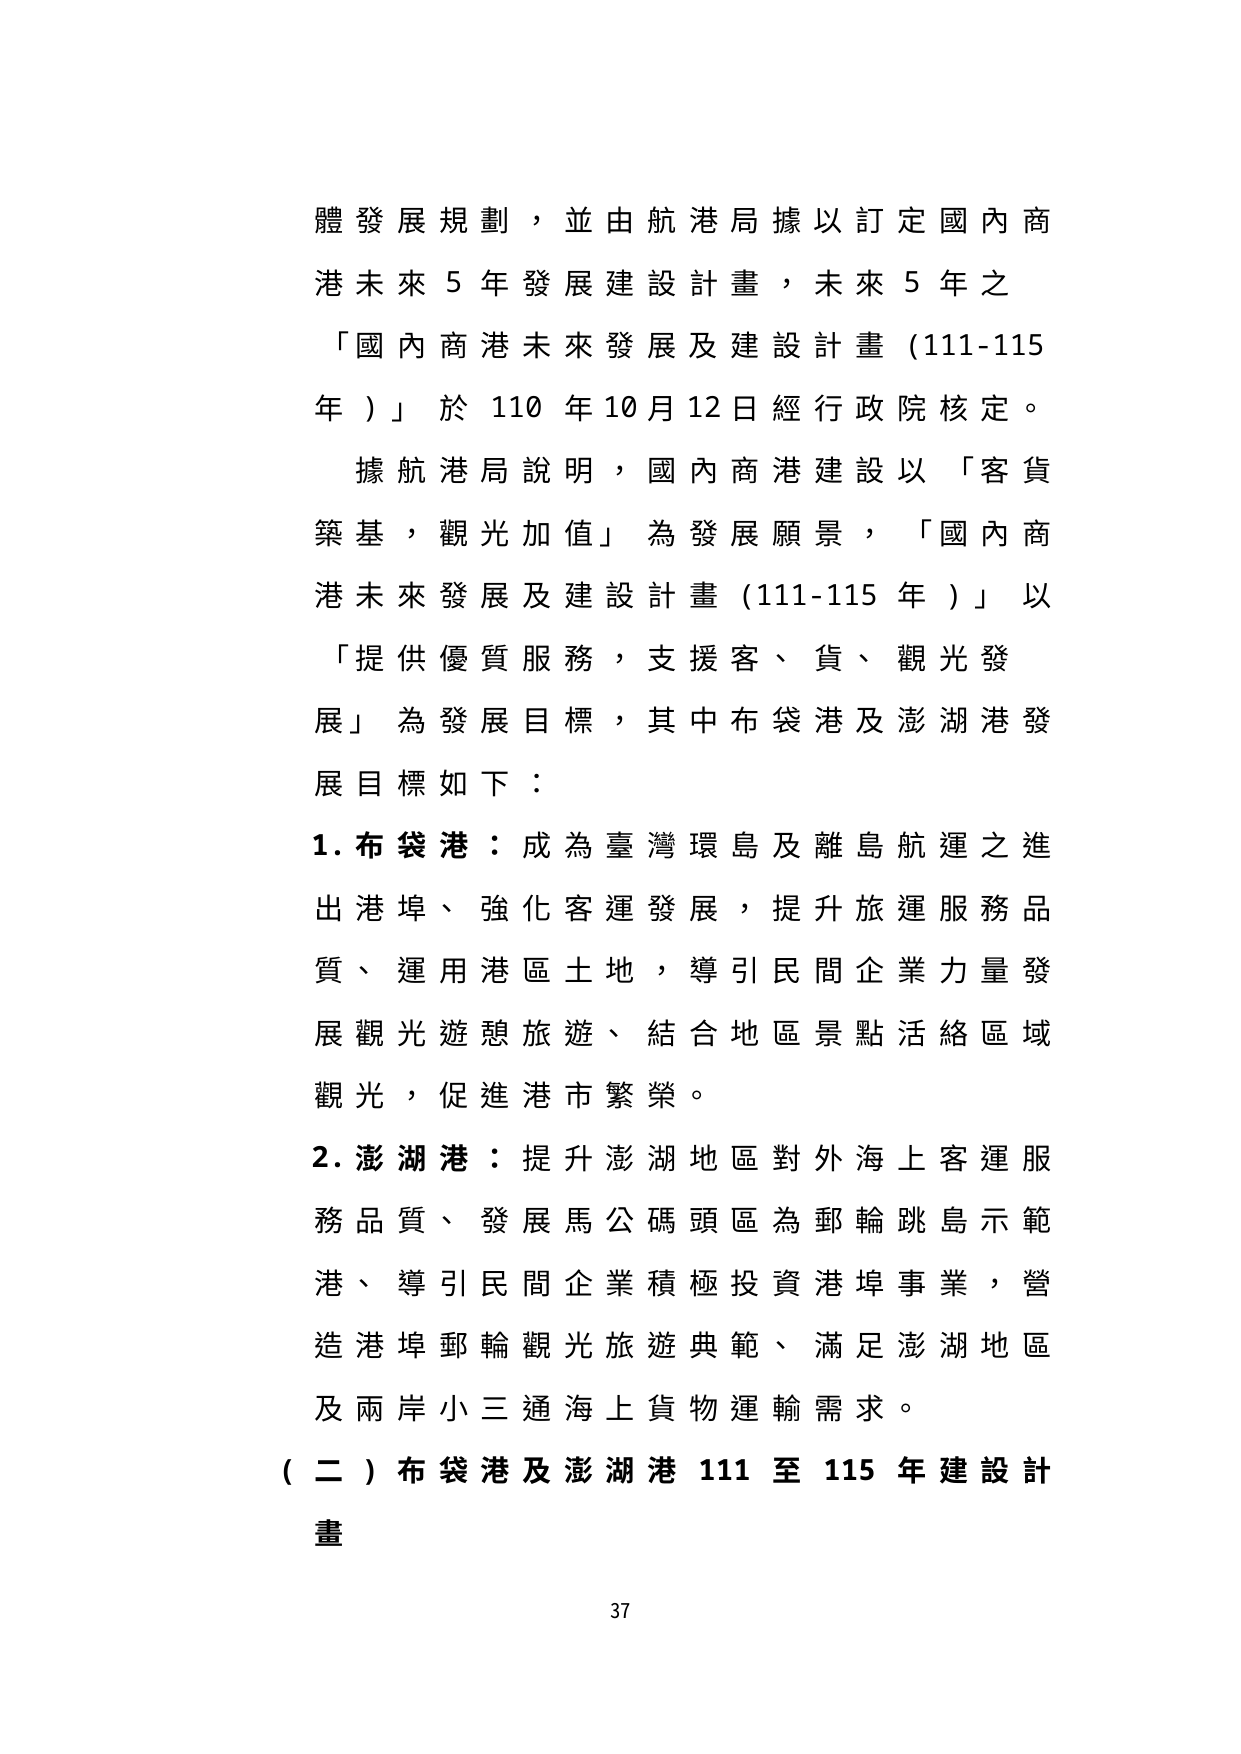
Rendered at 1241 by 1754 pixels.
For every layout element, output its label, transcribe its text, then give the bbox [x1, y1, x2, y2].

text 據航港局說明，國內商港建設以「客貨築基，觀光加值」為發展願景，「國內商港未來發展及建設計畫(111-115年)」以「提供優質服務，支援客、貨、觀光發展」為發展目標，其中布袋港及澎湖港發展目標如下： [271, 427, 1058, 802]
text 2.澎湖港：提升澎湖地區對外海上客運服務品質、發展馬公碼頭區為郵輪跳島示範港、導引民間企業積極投資港埠事業，營造港埠郵輪觀光旅遊典範、滿足澎湖地區及兩岸小三通海上貨物運輸需求。 [271, 1115, 1058, 1427]
text 1.布袋港：成為臺灣環島及離島航運之進出港埠、強化客運發展，提升旅運服務品質、運用港區土地，導引民間企業力量發展觀光遊憩旅遊、結合地區景點活絡區域觀光，促進港市繁榮。 [271, 802, 1058, 1115]
text 體發展規劃，並由航港局據以訂定國內商港未來5年發展建設計畫，未來5年之「國內商港未來發展及建設計畫(111-115年)」於110年10月12日經行政院核定。 [271, 177, 1058, 427]
text (二)布袋港及澎湖港111至115年建設計畫 [242, 1427, 1058, 1552]
